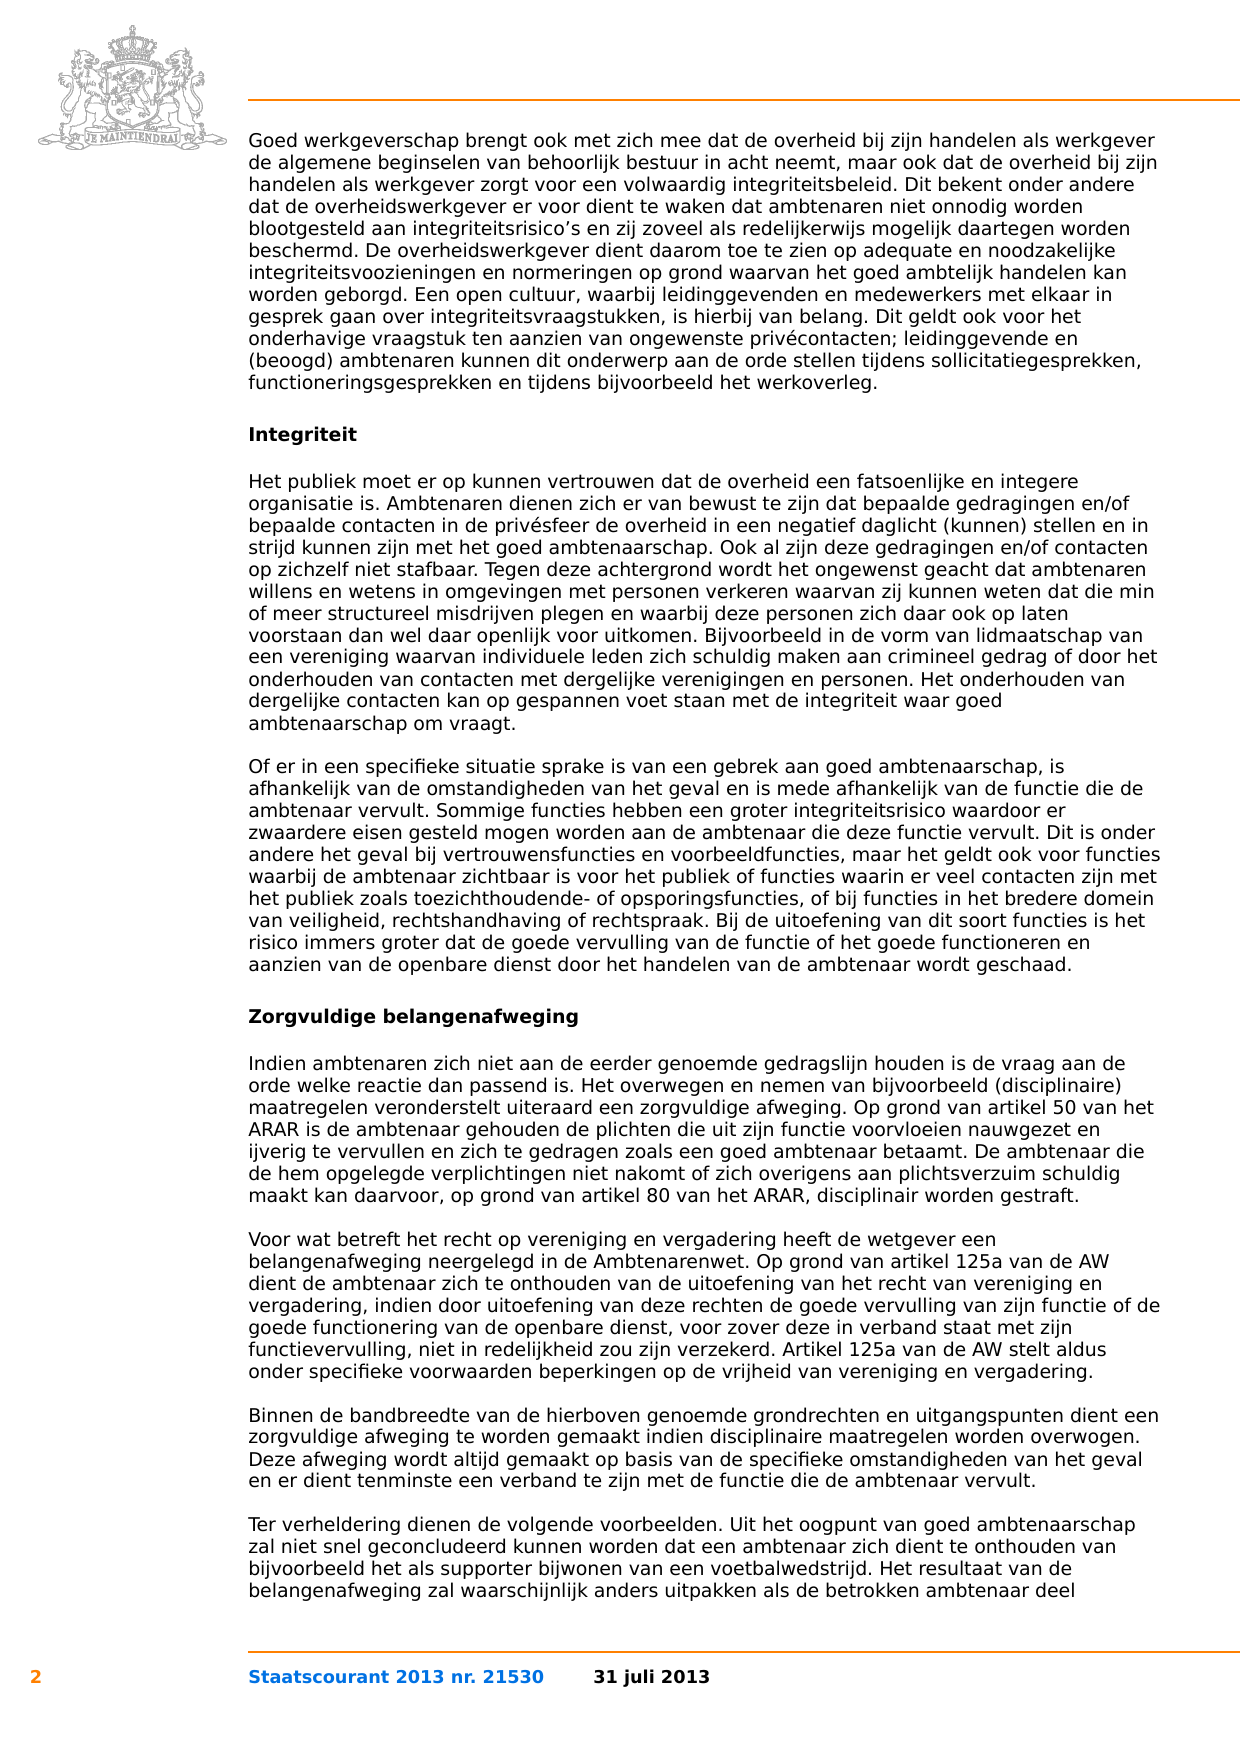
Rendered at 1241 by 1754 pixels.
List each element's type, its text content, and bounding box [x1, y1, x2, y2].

text Voor wat betreft het recht op vereniging en vergadering heeft de wetgever een belangenafweging neergelegd in de Ambtenarenwet. Op grond van artikel 125a van de AW dient de ambtenaar zich te onthouden van de uitoefening van het recht van vereniging en vergadering, indien door uitoefening van deze rechten de goede vervulling van zijn functie of de goede functionering van de openbare dienst, voor zover deze in verband staat met zijn functievervulling, niet in redelijkheid zou zijn verzekerd. Artikel 125a van de AW stelt aldus onder specifieke voorwaarden beperkingen op de vrijheid van vereniging en vergadering. [248, 1229, 1163, 1383]
text Ter verheldering dienen de volgende voorbeelden. Uit het oogpunt van goed ambtenaarschap zal niet snel geconcludeerd kunnen worden dat een ambtenaar zich dient te onthouden van bijvoorbeeld het als supporter bijwonen van een voetbalwedstrijd. Het resultaat van de belangenafweging zal waarschijnlijk anders uitpakken als de betrokken ambtenaar deel [248, 1514, 1163, 1602]
picture [38, 25, 227, 150]
text Indien ambtenaren zich niet aan de eerder genoemde gedragslijn houden is de vraag aan de orde welke reactie dan passend is. Het overwegen en nemen van bijvoorbeeld (disciplinaire) maatregelen veronderstelt uiteraard een zorgvuldige afweging. Op grond van artikel 50 van het ARAR is de ambtenaar gehouden de plichten die uit zijn functie voorvloeien nauwgezet en ijverig te vervullen en zich te gedragen zoals een goed ambtenaar betaamt. De ambtenaar die de hem opgelegde verplichtingen niet nakomt of zich overigens aan plichtsverzuim schuldig maakt kan daarvoor, op grond van artikel 80 van het ARAR, disciplinair worden gestraft. [248, 1053, 1163, 1207]
text Het publiek moet er op kunnen vertrouwen dat de overheid een fatsoenlijke en integere organisatie is. Ambtenaren dienen zich er van bewust te zijn dat bepaalde gedragingen en/of bepaalde contacten in de privésfeer de overheid in een negatief daglicht (kunnen) stellen en in strijd kunnen zijn met het goed ambtenaarschap. Ook al zijn deze gedragingen en/of contacten op zichzelf niet stafbaar. Tegen deze achtergrond wordt het ongewenst geacht dat ambtenaren willens en wetens in omgevingen met personen verkeren waarvan zij kunnen weten dat die min of meer structureel misdrijven plegen en waarbij deze personen zich daar ook op laten voorstaan dan wel daar openlijk voor uitkomen. Bijvoorbeeld in de vorm van lidmaatschap van een vereniging waarvan individuele leden zich schuldig maken aan crimineel gedrag of door het onderhouden van contacten met dergelijke verenigingen en personen. Het onderhouden van dergelijke contacten kan op gespannen voet staan met de integriteit waar goed ambtenaarschap om vraagt. [248, 471, 1163, 734]
text Binnen de bandbreedte van de hierboven genoemde grondrechten en uitgangspunten dient een zorgvuldige afweging te worden gemaakt indien disciplinaire maatregelen worden overwogen. Deze afweging wordt altijd gemaakt op basis van de specifieke omstandigheden van het geval en er dient tenminste een verband te zijn met de functie die de ambtenaar vervult. [248, 1404, 1163, 1492]
subtitle Zorgvuldige belangenafweging [248, 1006, 1163, 1028]
subtitle Integriteit [248, 424, 1163, 446]
text Of er in een specifieke situatie sprake is van een gebrek aan goed ambtenaarschap, is afhankelijk van de omstandigheden van het geval en is mede afhankelijk van de functie die de ambtenaar vervult. Sommige functies hebben een groter integriteitsrisico waardoor er zwaardere eisen gesteld mogen worden aan de ambtenaar die deze functie vervult. Dit is onder andere het geval bij vertrouwensfuncties en voorbeeldfuncties, maar het geldt ook voor functies waarbij de ambtenaar zichtbaar is voor het publiek of functies waarin er veel contacten zijn met het publiek zoals toezichthoudende- of opsporingsfuncties, of bij functies in het bredere domein van veiligheid, rechtshandhaving of rechtspraak. Bij de uitoefening van dit soort functies is het risico immers groter dat de goede vervulling van de functie of het goede functioneren en aanzien van de openbare dienst door het handelen van de ambtenaar wordt geschaad. [248, 756, 1163, 976]
text Goed werkgeverschap brengt ook met zich mee dat de overheid bij zijn handelen als werkgever de algemene beginselen van behoorlijk bestuur in acht neemt, maar ook dat de overheid bij zijn handelen als werkgever zorgt voor een volwaardig integriteitsbeleid. Dit bekent onder andere dat de overheidswerkgever er voor dient te waken dat ambtenaren niet onnodig worden blootgesteld aan integriteitsrisico’s en zij zoveel als redelijkerwijs mogelijk daartegen worden beschermd. De overheidswerkgever dient daarom toe te zien op adequate en noodzakelijke integriteitsvoozieningen en normeringen op grond waarvan het goed ambtelijk handelen kan worden geborgd. Een open cultuur, waarbij leidinggevenden en medewerkers met elkaar in gesprek gaan over integriteitsvraagstukken, is hierbij van belang. Dit geldt ook voor het onderhavige vraagstuk ten aanzien van ongewenste privécontacten; leidinggevende en (beoogd) ambtenaren kunnen dit onderwerp aan de orde stellen tijdens sollicitatiegesprekken, functioneringsgesprekken en tijdens bijvoorbeeld het werkoverleg. [248, 130, 1163, 394]
